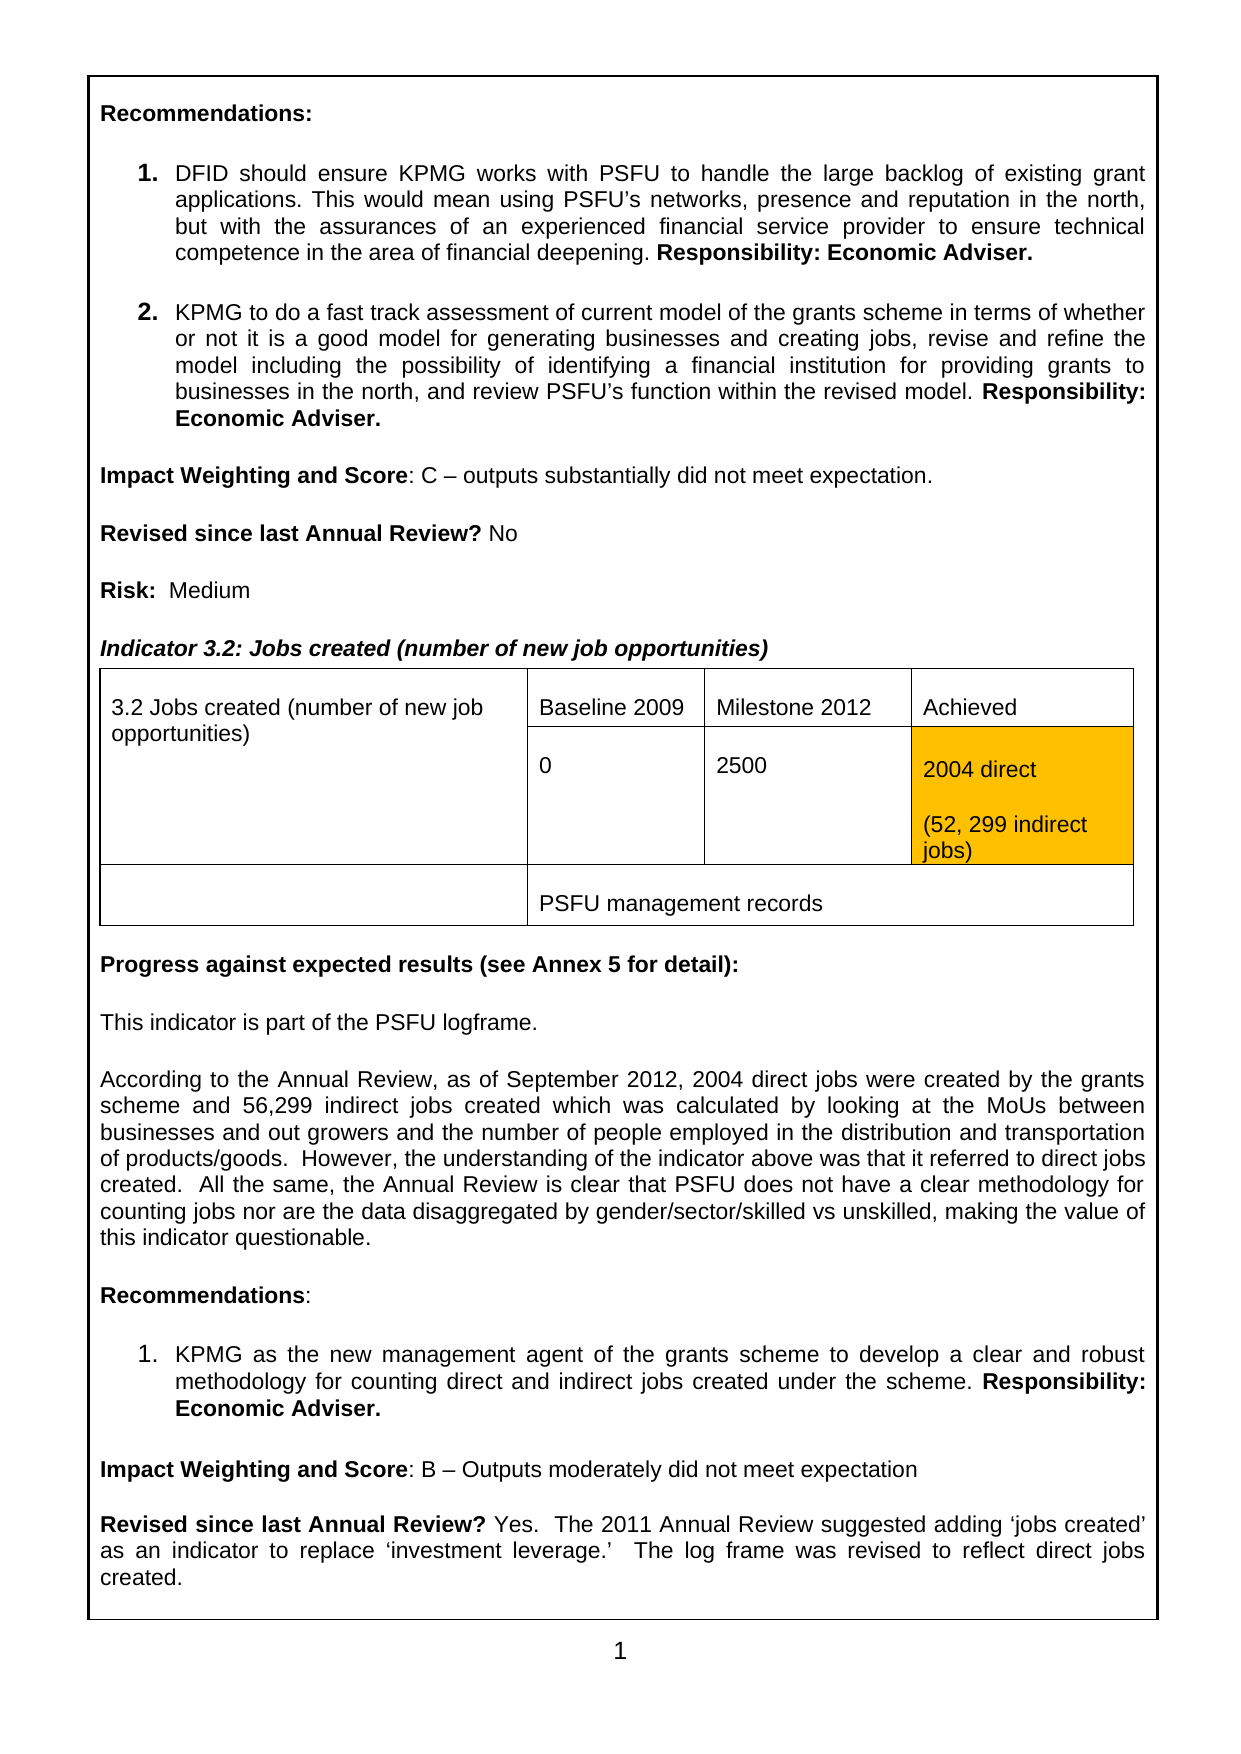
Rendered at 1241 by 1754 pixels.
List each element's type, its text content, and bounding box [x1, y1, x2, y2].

table_cell 0 [528, 727, 704, 864]
table_header 3.2 Jobs created (number of new job opportunities) [101, 669, 527, 864]
table_cell 2500 [705, 727, 911, 864]
table_cell 2004 direct (52, 299 indirect jobs) [912, 727, 1133, 864]
table_cell [101, 865, 527, 925]
table_header Achieved [912, 669, 1133, 726]
table_cell Performance against specific indicators: Indicator 3.1: Number of applications for small grant scheme received and approved Progress against expected results (see Annex 5 for detail): The purpose of this grants scheme programme is to support the creation of new businesses and jobs and the expansion of existing small and medium scale enterprises through grants and business advisory services. Grant support is given to business enterprises to enable them pursue the right investment opportunities in a region recovering from conflict. While managed by OPM, the programme was being implemented by Private Sector Foundation Uganda (PSFU), a non-government institution. The budget for the programme is £13m. The Annual Review was conducted in October 2012 by a DFID Economist from London. In terms of the programme performance against its log frame, the scheme did not deliver the anticipated results. The start-up of the grants scheme was slow because of PSFU’s limited outreach to the various sub-regions in the north and the scheme’s pre-financing methodology that limited access to a few business enterprises (this issue was rectified only after the annual review in 2011). The Annual Review also found that PSFU is not able to perform the role of financial outreach institution - PSFU lacks the necessary expertise to evaluate grant proposals effectively, handle asset transfers or monitor grants’ effectiveness. Thus, PSFU’s ability to make a long-lasting contribution to financial sector deepening was judged as questionable thus the management of the scheme will be transferred to a new service provider. The Annual Review noted the following progress and challenges: Figures showed that in the months preceding the period of Annual Review (October) the rate of grant approval had increased by 65% due to improved outreach and upfront payment of grants rather than the pre-financing reimbursement method, which had previously required all businesses to make a 40% up-front contribution towards total costs in order to access grants under the scheme. This approach had limited the number of beneficiaries who could access grants under the scheme either due to lack of finance or the inability of a business enterprise to access credit to implement activities. As a result of the 2011 Annual Review recommendation, a new approach was developed for accessing grants under the scheme. In the new approach, PSFU would make upfront payments of grants and a business enterprise made a percentage contribution depending on the nature and size of the business. This approach promoted flexibility in beneficiaries’ contributions as it made it easier for businesses to access the grants under the scheme. Adjustments in eligibility criteria resulted in the programme gaining considerable momentum since April 2012 in terms of increasing the number of applications. The number of approved applications increased in six months (April to October 2012) from 124 to 351. The scheme had been careful in assessing and supporting activities in sub-regions most affected by conflict (that is, Acholi and Lango sub-regions). This was important given the political sensitivity across northern Uganda that more support needed to go to business enterprises in areas most affected by conflict. The Annual Review noted that disbursement delays of funds from OPM to PSFU affected project implementation and further found that PSFU was not systematically checking how money was being used or whether equipment/services which were purchased were being used for the intended tasks. The result was that there were mixed reports from beneficiaries about the effectiveness of PSFU. PSFU did not have a clear methodology on how to count direct jobs, nor were jobs disaggregated by gender/sector or as skilled/ unskilled in the log frame. The Annual Review also pointed out that there were risks that the provision of the grants could crowd out the private sector. While PSFU was tasked to look at business viability as a key criterion for providing grants to enterprises, PSFU work was also to be complemented by the deeper analytical study through the Economic Recovery Analysis, which was delayed due to poor performance of the original implementer. DFID contracted Oxford Economics to finalise the Economic Recovery Analysis. It will be published by August 2013. Funds to PSFU via OPM were suspended following OPM corruption scandal, which resulted in DFID commissioning a forensic audit of UK aid provided to OPM. The audit found only minor irregularities with PSFU. Since the suspension and freezing of UK aid, PSFU have accumulated over £3m of contractual obligations and liabilities for grants approved (resulting from client agreements, commitments on goods and services consumed, project running costs and staff salaries) prior to the financial aid freeze taking effect. DFID is planning to re-route support to PSFU from OPM to a direct Accountable Grant to allow PSFU to meet liabilities. Once these liabilities are met, the management of the grant scheme will be passed onto the new service provider (KPMG) as part of a new, wider Financial Services programme DFID Uganda is implementing. KPMG will need to review the suspended grants scheme model in order to assess whether or not it is a good model for generating new businesses and jobs and then make the necessary changes to refine the model. Recommendations: DFID should ensure KPMG works with PSFU to handle the large backlog of existing grant applications. This would mean using PSFU’s networks, presence and reputation in the north, but with the assurances of an experienced financial service provider to ensure technical competence in the area of financial deepening. Responsibility: Economic Adviser. KPMG to do a fast track assessment of current model of the grants scheme in terms of whether or not it is a good model for generating businesses and creating jobs, revise and refine the model including the possibility of identifying a financial institution for providing grants to businesses in the north, and review PSFU’s function within the revised model. Responsibility: Economic Adviser. Impact Weighting and Score: C – outputs substantially did not meet expectation. Revised since last Annual Review? No Risk: Medium Indicator 3.2: Jobs created (number of new job opportunities) Progress against expected results (see Annex 5 for detail): This indicator is part of the PSFU logframe. According to the Annual Review, as of September 2012, 2004 direct jobs were created by the grants scheme and 56,299 indirect jobs created which was calculated by looking at the MoUs between businesses and out growers and the number of people employed in the distribution and transportation of products/goods. However, the understanding of the indicator above was that it referred to direct jobs created. All the same, the Annual Review is clear that PSFU does not have a clear methodology for counting jobs nor are the data disaggregated by gender/sector/skilled vs unskilled, making the value of this indicator questionable. Recommendations: KPMG as the new management agent of the grants scheme to develop a clear and robust methodology for counting direct and indirect jobs created under the scheme. Responsibility: Economic Adviser. Impact Weighting and Score: B – Outputs moderately did not meet expectation Revised since last Annual Review? Yes. The 2011 Annual Review suggested adding ‘jobs created’ as an indicator to replace ‘investment leverage.’ The log frame was revised to reflect direct jobs created. Risk: Medium Indicator 3.3: Number of youth trained by DFID-funded programmes in targeted vocational and micro-enterprise skills Progress against expected results (see Annex 6 for detail): The purpose of this programme is to train 100,000 youth across northern Uganda by 2015 through literacy, vocational skills and apprenticeship programmes with the aim of helping them find employment. Through this programme DFID, working together with the Government of Uganda, aimed to support the Northern Uganda Youth Development Centre (NUYDC) to become a centre of excellence and best practice in high quality vocational training. The original vision was for NUYDC to become the ‘hub’ for a wider network of Vocational Training Institutions (VTIs). The budget for the programme is £12m. The review of this programme was carried out by DFID’s Social Development Adviser from London who was accompanied by DFID Uganda’s Social Development Adviser. The findings of the Annual Review indicated that publicity around the training courses at NUYDC and through the VTIs network deliberately targeted marginalised and conflict-affected youth, in line with their mandate. NUYDC made active efforts to recruit girls and women, in order to meet the target of 30% female students. However, despite encouraging girls to apply for training, no consideration was given to the specific constraints or opportunities for girls and women in terms of their being able to access and benefit from relevant training courses. While the ratio of young women enrolled increased, they were channelled to traditional and relatively low-value vocations. Furthermore, while there was an on-site counsellor at NUYDC, other VTIs provided only one or two short sessions on life skills and/or conflict resolution – although these issues were meant to be systematically addressed according to the programme principles and conception. Also, while the training curricula included health talks, there was no systematic effort to provide reproductive health information and/or family planning support. Hidden costs, such as for uniforms, might have been a disincentive for the poorest young people to access or persist in training. The implicit theory of change underlying the NUYDC saw youth unemployment being defined as the problem and being driven fundamentally by a deficit of job-relevant skills. The war in the north was seen as a major disruption to young people gaining basic education and job-relevant skills and this has resulted in a dearth of skilled workers to meet the labour demand needs of a resurgent regional economy. By providing youth with basic and technical skills in traditional occupations, the NUYDC saw itself as aspiring to create new jobs for youth. The reality in the north, however, is much more complex, with youth under-employment, not unemployment, being the predominant problem, whilst the resurgence of the regional economy has not taken place as quickly as originally anticipated. The drivers of youth underemployment include a lack of labour demand, job-search constraints, low levels of firm start-ups, poor infrastructure and certain social constraints on labour supply, which all lie beyond the current scope of the NUYDC interventions. In terms of assessment against the PCDP log frame, the centre remained significantly off-track to reach the target of 100,000 youth with relevant skills training and the centre continues to present technical, institutional and post-project sustainability concerns. The Annual Review also found that NUYDC was providing minimal support to its graduates to secure employment or exploit opportunities for enterprise. NUYDC was managed and overseen by OPM. All funds were frozen when funds in OPM accounts were frozen. NUYDC was audited as part of the forensic audit. The findings showed that NUYDC’s accountabilities exhibited poor financial recording and documentation, price inflation, and often did not add up or contained unusual transactions. DFID’s support for NUYDC has been stopped on the basis of the management and financial issues noted above. DFID funds are being reprogrammed so that youth development programme in north will be delivered through VSO and Youth Business International through its partnership with Enterprise Uganda. The GoU, through the Minister for Northern Uganda, has agreed to take on full responsibility for NUYDC. Recommendations: The theory of change and activities that characterised the work of Northern Uganda Youth Development Centre (NUYDC) were narrowly conceived and failed to address wider constraints to transitioning young people into productive employment (self-employment and paid employment). Moving forward, a future youth development programme needs a good theory of change around how to help young people into employment by going beyond simple vocational skills training to address wider economic, social and psychological barriers. Responsibility: Social Development Adviser. Indicator to be revised in light of reprogramming through new delivery channels (Youth Business International/Enterprise Uganda and VSO) for the programme. Responsibility: Social Development Adviser. The Economic Recovery Analysis (which is an analytical study of the north’s comparative advantage, current and potential markets and barriers to its economic growth) findings need to be linked up with reprogrammed youth training in northern Uganda. The economic recovery analysis is due to be completed in June 2013. Responsibility: Economic Adviser. Impact Weighting and Score: B – output moderately did not meet expectation. In terms of the set target for the year under review, the programme substantially did not meet the set milestone. At the same time, it must be acknowledged that the programme started from a very low base of inadequate and poor infrastructure and very limited staffing. Given the low base from which the youth development programme started, the score given recognises that a lot of progress was made over the last one year in fully setting up the centre (both in terms of infrastructure and human resource) to the operational level of a vocational training institution, contractor and manager of grants for forty two Vocational Training Institutes (VTIs). Also, the programme trained twice as many youth as in 2011. Revised since last Annual Review? No Risk: Medium Indicator 3.4: Percentage of respondents perceiving they have access to increased economic opportunity Progress against expected results (see Annex 7 for detail): This indicator is monitored by the Advisory Consortium on Conflict Sensitivity. For background information on the consortium see comment under indicator 1.4 above. During 2011, baseline data was gathered for Acholi and Lango sub-regions. Recommendations: see for indicator 1.4 above. Impact Weighting and Score: A – Outputs met expectation. Risk: Medium [90, 77, 1156, 1619]
table_header Milestone 2012 [705, 669, 911, 726]
table_cell PSFU management records [528, 865, 1133, 925]
table_header Baseline 2009 [528, 669, 704, 726]
